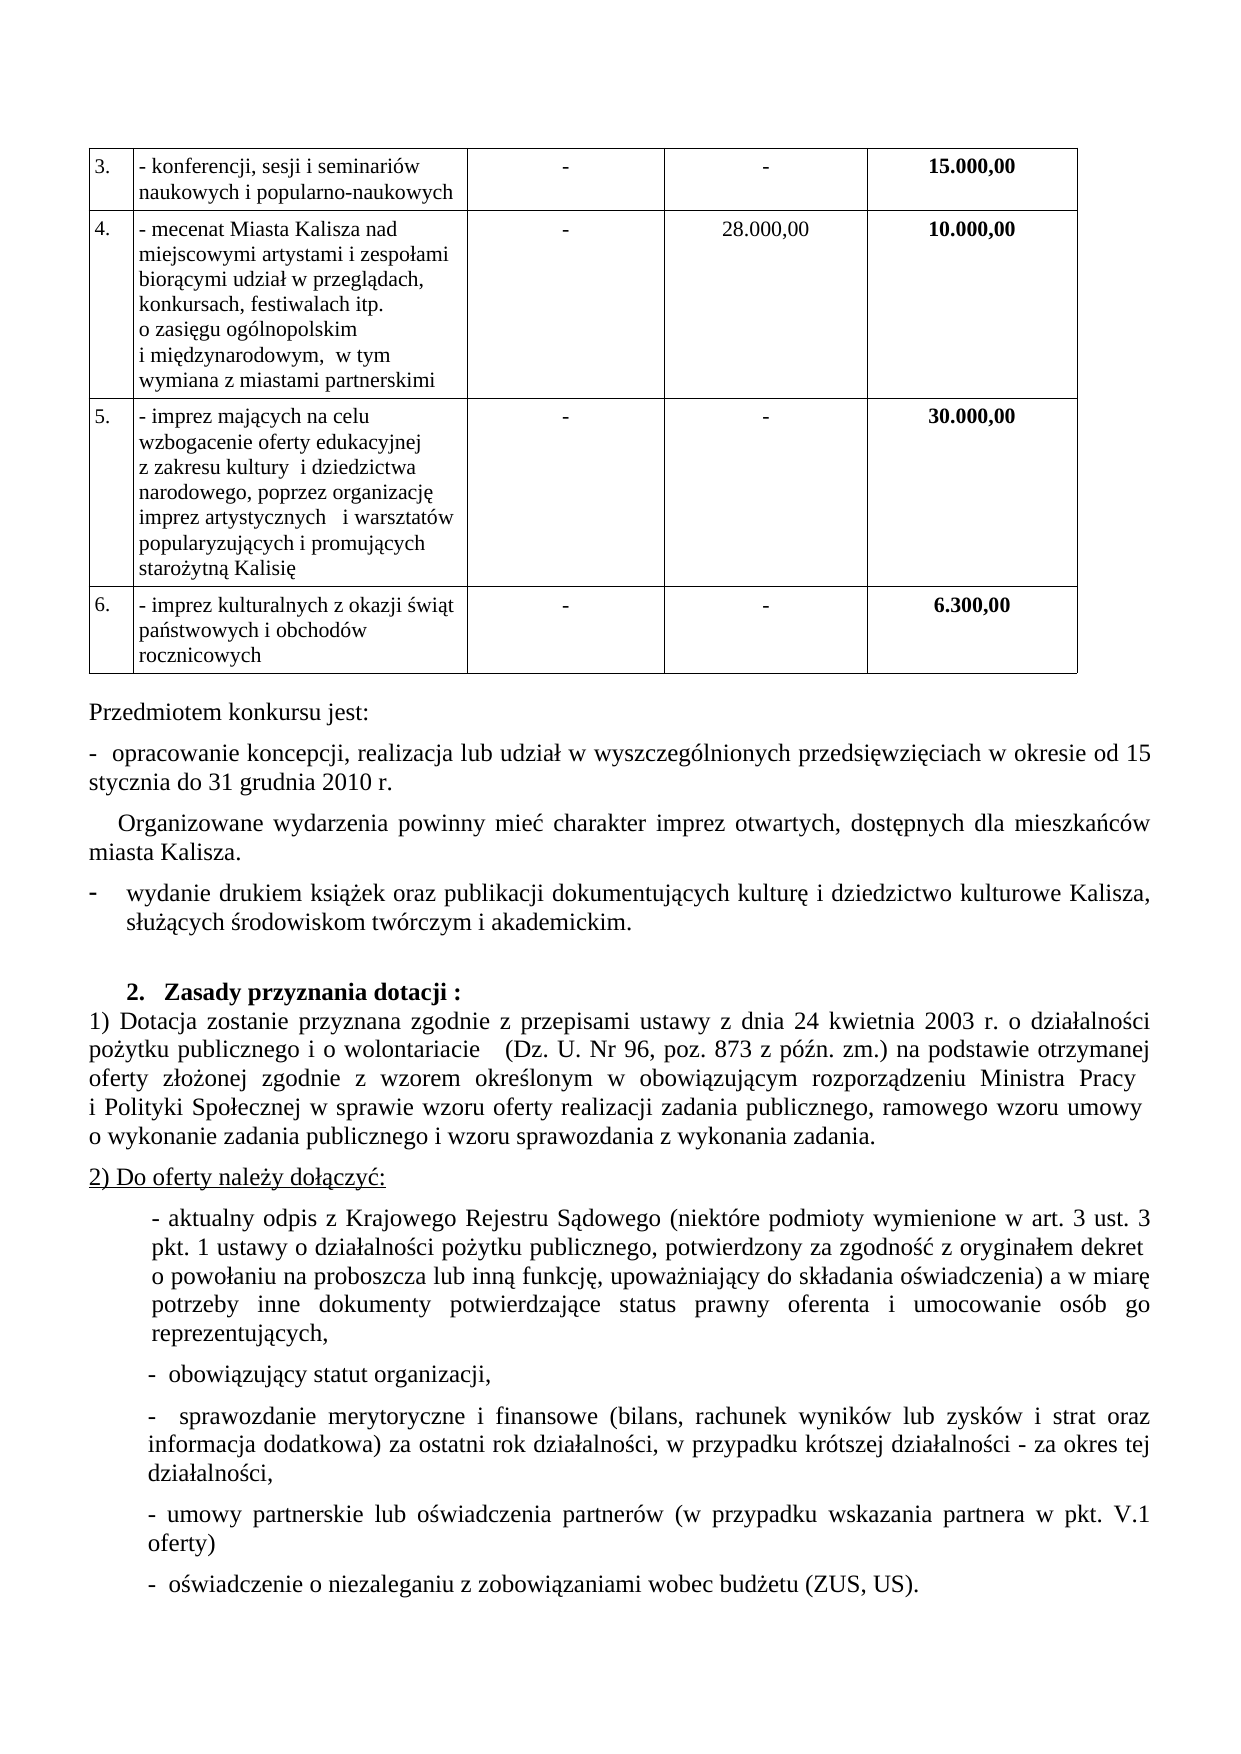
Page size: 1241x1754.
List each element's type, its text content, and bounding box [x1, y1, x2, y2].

table_cell - [468, 149, 664, 210]
table_cell 4. [90, 211, 133, 398]
text Przedmiotem konkursu jest: [89, 697, 1152, 726]
table_cell - [468, 399, 664, 586]
table_cell 30.000,00 [868, 399, 1077, 586]
text 2) Do oferty należy dołączyć: [89, 1162, 1152, 1191]
table_cell - konferencji, sesji i seminariów naukowych i popularno-naukowych [134, 149, 467, 210]
list wydanie drukiem książek oraz publikacji dokumentujących kulturę i dziedzictwo kulturowe Kalisza, służących środowiskom twórczym i akademickim. [89, 878, 1152, 936]
table_cell 6.300,00 [868, 587, 1077, 673]
table_cell 3. [90, 149, 133, 210]
table_cell - [468, 211, 664, 398]
text - oświadczenie o niezaleganiu z zobowiązaniami wobec budżetu (ZUS, US). [148, 1569, 1152, 1598]
table_cell - [468, 587, 664, 673]
table_cell 10.000,00 [868, 211, 1077, 398]
list Zasady przyznania dotacji : [126, 977, 1152, 1006]
table_cell 5. [90, 399, 133, 586]
table_cell - imprez kulturalnych z okazji świąt państwowych i obchodów rocznicowych [134, 587, 467, 673]
text - umowy partnerskie lub oświadczenia partnerów (w przypadku wskazania partnera w pkt. V.1 oferty) [148, 1499, 1152, 1557]
text - obowiązujący statut organizacji, [148, 1359, 1152, 1388]
text 1) Dotacja zostanie przyznana zgodnie z przepisami ustawy z dnia 24 kwietnia 2003 r. o działalności pożytku publicznego i o wolontariacie (Dz. U. Nr 96, poz. 873 z późn. zm.) na podstawie otrzymanej oferty złożonej zgodnie z wzorem określonym w obowiązującym rozporządzeniu Ministra Pracy i Polityki Społecznej w sprawie wzoru oferty realizacji zadania publicznego, ramowego wzoru umowy o wykonanie zadania publicznego i wzoru sprawozdania z wykonania zadania. [89, 1006, 1152, 1149]
table_cell 15.000,00 [868, 149, 1077, 210]
table_cell 28.000,00 [665, 211, 867, 398]
table_cell 6. [90, 587, 133, 673]
text - aktualny odpis z Krajowego Rejestru Sądowego (niektóre podmioty wymienione w art. 3 ust. 3 pkt. 1 ustawy o działalności pożytku publicznego, potwierdzony za zgodność z oryginałem dekret o powołaniu na proboszcza lub inną funkcję, upoważniający do składania oświadczenia) a w miarę potrzeby inne dokumenty potwierdzające status prawny oferenta i umocowanie osób go reprezentujących, [151, 1203, 1152, 1347]
text - sprawozdanie merytoryczne i finansowe (bilans, rachunek wyników lub zysków i strat oraz informacja dodatkowa) za ostatni rok działalności, w przypadku krótszej działalności - za okres tej działalności, [148, 1401, 1152, 1487]
table_cell - [665, 399, 867, 586]
table_cell - mecenat Miasta Kalisza nad miejscowymi artystami i zespołami biorącymi udział w przeglądach, konkursach, festiwalach itp. o zasięgu ogólnopolskim i międzynarodowym, w tym wymiana z miastami partnerskimi [134, 211, 467, 398]
table_cell - imprez mających na celu wzbogacenie oferty edukacyjnej z zakresu kultury i dziedzictwa narodowego, poprzez organizację imprez artystycznych i warsztatów popularyzujących i promujących starożytną Kalisię [134, 399, 467, 586]
table_cell - [665, 587, 867, 673]
table_cell - [665, 149, 867, 210]
text Organizowane wydarzenia powinny mieć charakter imprez otwartych, dostępnych dla mieszkańców miasta Kalisza. [89, 808, 1152, 866]
text - opracowanie koncepcji, realizacja lub udział w wyszczególnionych przedsięwzięciach w okresie od 15 stycznia do 31 grudnia 2010 r. [89, 738, 1152, 796]
